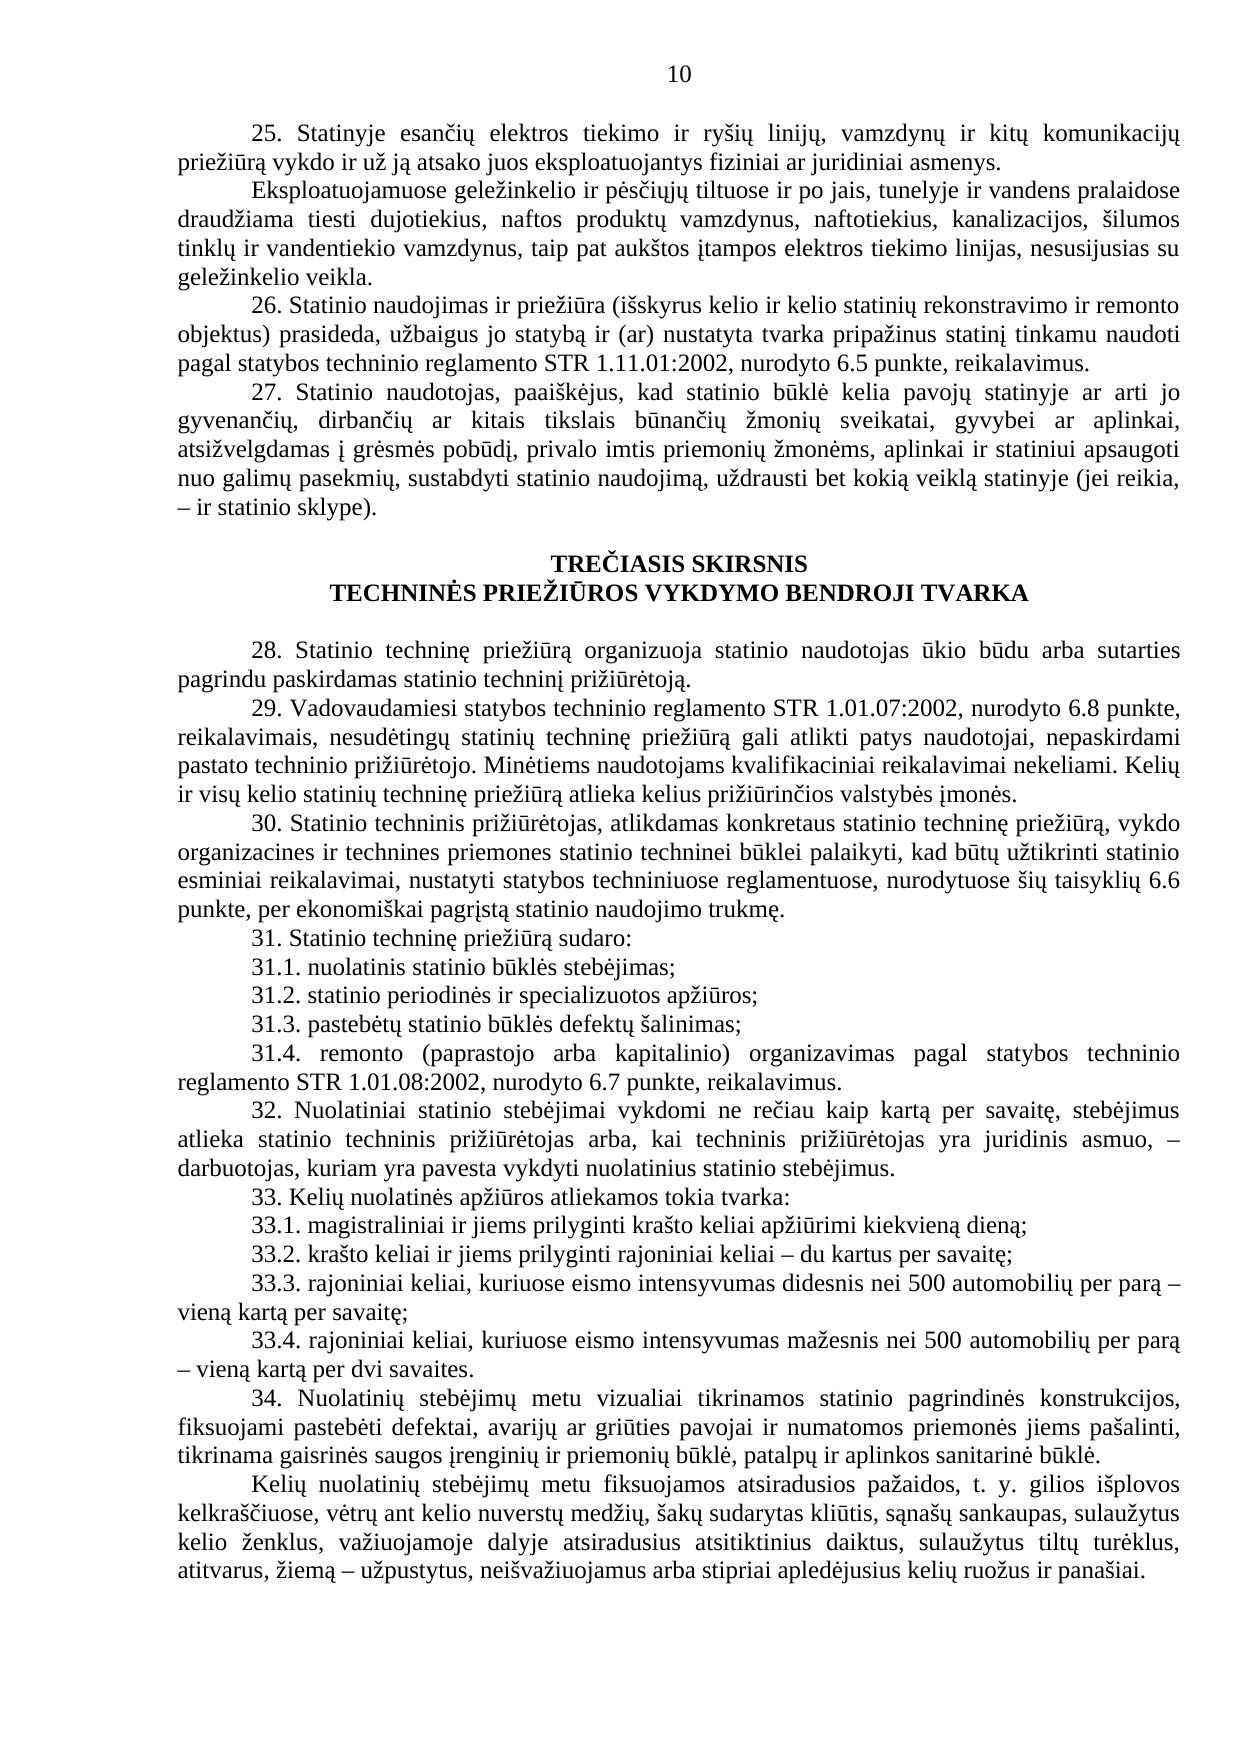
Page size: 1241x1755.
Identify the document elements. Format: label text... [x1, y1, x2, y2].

text 33.3. rajoniniai keliai, kuriuose eismo intensyvumas didesnis nei 500 automobilių per parą – vieną kartą per savaitę; [177, 1268, 1181, 1326]
text 34. Nuolatinių stebėjimų metu vizualiai tikrinamos statinio pagrindinės konstrukcijos, fiksuojami pastebėti defektai, avarijų ar griūties pavojai ir numatomos priemonės jiems pašalinti, tikrinama gaisrinės saugos įrenginių ir priemonių būklė, patalpų ir aplinkos sanitarinė būklė. [177, 1383, 1181, 1469]
text 32. Nuolatiniai statinio stebėjimai vykdomi ne rečiau kaip kartą per savaitę, stebėjimus atlieka statinio techninis prižiūrėtojas arba, kai techninis prižiūrėtojas yra juridinis asmuo, – darbuotojas, kuriam yra pavesta vykdyti nuolatinius statinio stebėjimus. [177, 1096, 1181, 1182]
text 31.4. remonto (paprastojo arba kapitalinio) organizavimas pagal statybos techninio reglamento STR 1.01.08:2002, nurodyto 6.7 punkte, reikalavimus. [177, 1038, 1181, 1096]
text 26. Statinio naudojimas ir priežiūra (išskyrus kelio ir kelio statinių rekonstravimo ir remonto objektus) prasideda, užbaigus jo statybą ir (ar) nustatyta tvarka pripažinus statinį tinkamu naudoti pagal statybos techninio reglamento STR 1.11.01:2002, nurodyto 6.5 punkte, reikalavimus. [177, 291, 1181, 377]
text 28. Statinio techninę priežiūrą organizuoja statinio naudotojas ūkio būdu arba sutarties pagrindu paskirdamas statinio techninį prižiūrėtoją. [177, 636, 1181, 693]
text TREČIASIS SKIRSNIS [177, 549, 1181, 578]
text 33.2. krašto keliai ir jiems prilyginti rajoniniai keliai – du kartus per savaitę; [177, 1239, 1181, 1268]
text TECHNINĖS PRIEŽIŪROS VYKDYMO BENDROJI TVARKA [177, 578, 1181, 607]
text Eksploatuojamuose geležinkelio ir pėsčiųjų tiltuose ir po jais, tunelyje ir vandens pralaidose draudžiama tiesti dujotiekius, naftos produktų vamzdynus, naftotiekius, kanalizacijos, šilumos tinklų ir vandentiekio vamzdynus, taip pat aukštos įtampos elektros tiekimo linijas, nesusijusias su geležinkelio veikla. [177, 176, 1181, 291]
text 31.3. pastebėtų statinio būklės defektų šalinimas; [177, 1009, 1181, 1038]
text Kelių nuolatinių stebėjimų metu fiksuojamos atsiradusios pažaidos, t. y. gilios išplovos kelkraščiuose, vėtrų ant kelio nuverstų medžių, šakų sudarytas kliūtis, sąnašų sankaupas, sulaužytus kelio ženklus, važiuojamoje dalyje atsiradusius atsitiktinius daiktus, sulaužytus tiltų turėklus, atitvarus, žiemą – užpustytus, neišvažiuojamus arba stipriai apledėjusius kelių ruožus ir panašiai. [177, 1469, 1181, 1584]
text 25. Statinyje esančių elektros tiekimo ir ryšių linijų, vamzdynų ir kitų komunikacijų priežiūrą vykdo ir už ją atsako juos eksploatuojantys fiziniai ar juridiniai asmenys. [177, 118, 1181, 176]
text 31. Statinio techninę priežiūrą sudaro: [177, 923, 1181, 952]
text 27. Statinio naudotojas, paaiškėjus, kad statinio būklė kelia pavojų statinyje ar arti jo gyvenančių, dirbančių ar kitais tikslais būnančių žmonių sveikatai, gyvybei ar aplinkai, atsižvelgdamas į grėsmės pobūdį, privalo imtis priemonių žmonėms, aplinkai ir statiniui apsaugoti nuo galimų pasekmių, sustabdyti statinio naudojimą, uždrausti bet kokią veiklą statinyje (jei reikia, – ir statinio sklype). [177, 377, 1181, 521]
text 31.1. nuolatinis statinio būklės stebėjimas; [177, 952, 1181, 981]
text 31.2. statinio periodinės ir specializuotos apžiūros; [177, 981, 1181, 1009]
text 30. Statinio techninis prižiūrėtojas, atlikdamas konkretaus statinio techninę priežiūrą, vykdo organizacines ir technines priemones statinio techninei būklei palaikyti, kad būtų užtikrinti statinio esminiai reikalavimai, nustatyti statybos techniniuose reglamentuose, nurodytuose šių taisyklių 6.6 punkte, per ekonomiškai pagrįstą statinio naudojimo trukmę. [177, 808, 1181, 923]
text 29. Vadovaudamiesi statybos techninio reglamento STR 1.01.07:2002, nurodyto 6.8 punkte, reikalavimais, nesudėtingų statinių techninę priežiūrą gali atlikti patys naudotojai, nepaskirdami pastato techninio prižiūrėtojo. Minėtiems naudotojams kvalifikaciniai reikalavimai nekeliami. Kelių ir visų kelio statinių techninę priežiūrą atlieka kelius prižiūrinčios valstybės įmonės. [177, 693, 1181, 808]
text 33.4. rajoniniai keliai, kuriuose eismo intensyvumas mažesnis nei 500 automobilių per parą – vieną kartą per dvi savaites. [177, 1326, 1181, 1383]
text 33.1. magistraliniai ir jiems prilyginti krašto keliai apžiūrimi kiekvieną dieną; [177, 1211, 1181, 1239]
text 33. Kelių nuolatinės apžiūros atliekamos tokia tvarka: [177, 1182, 1181, 1211]
